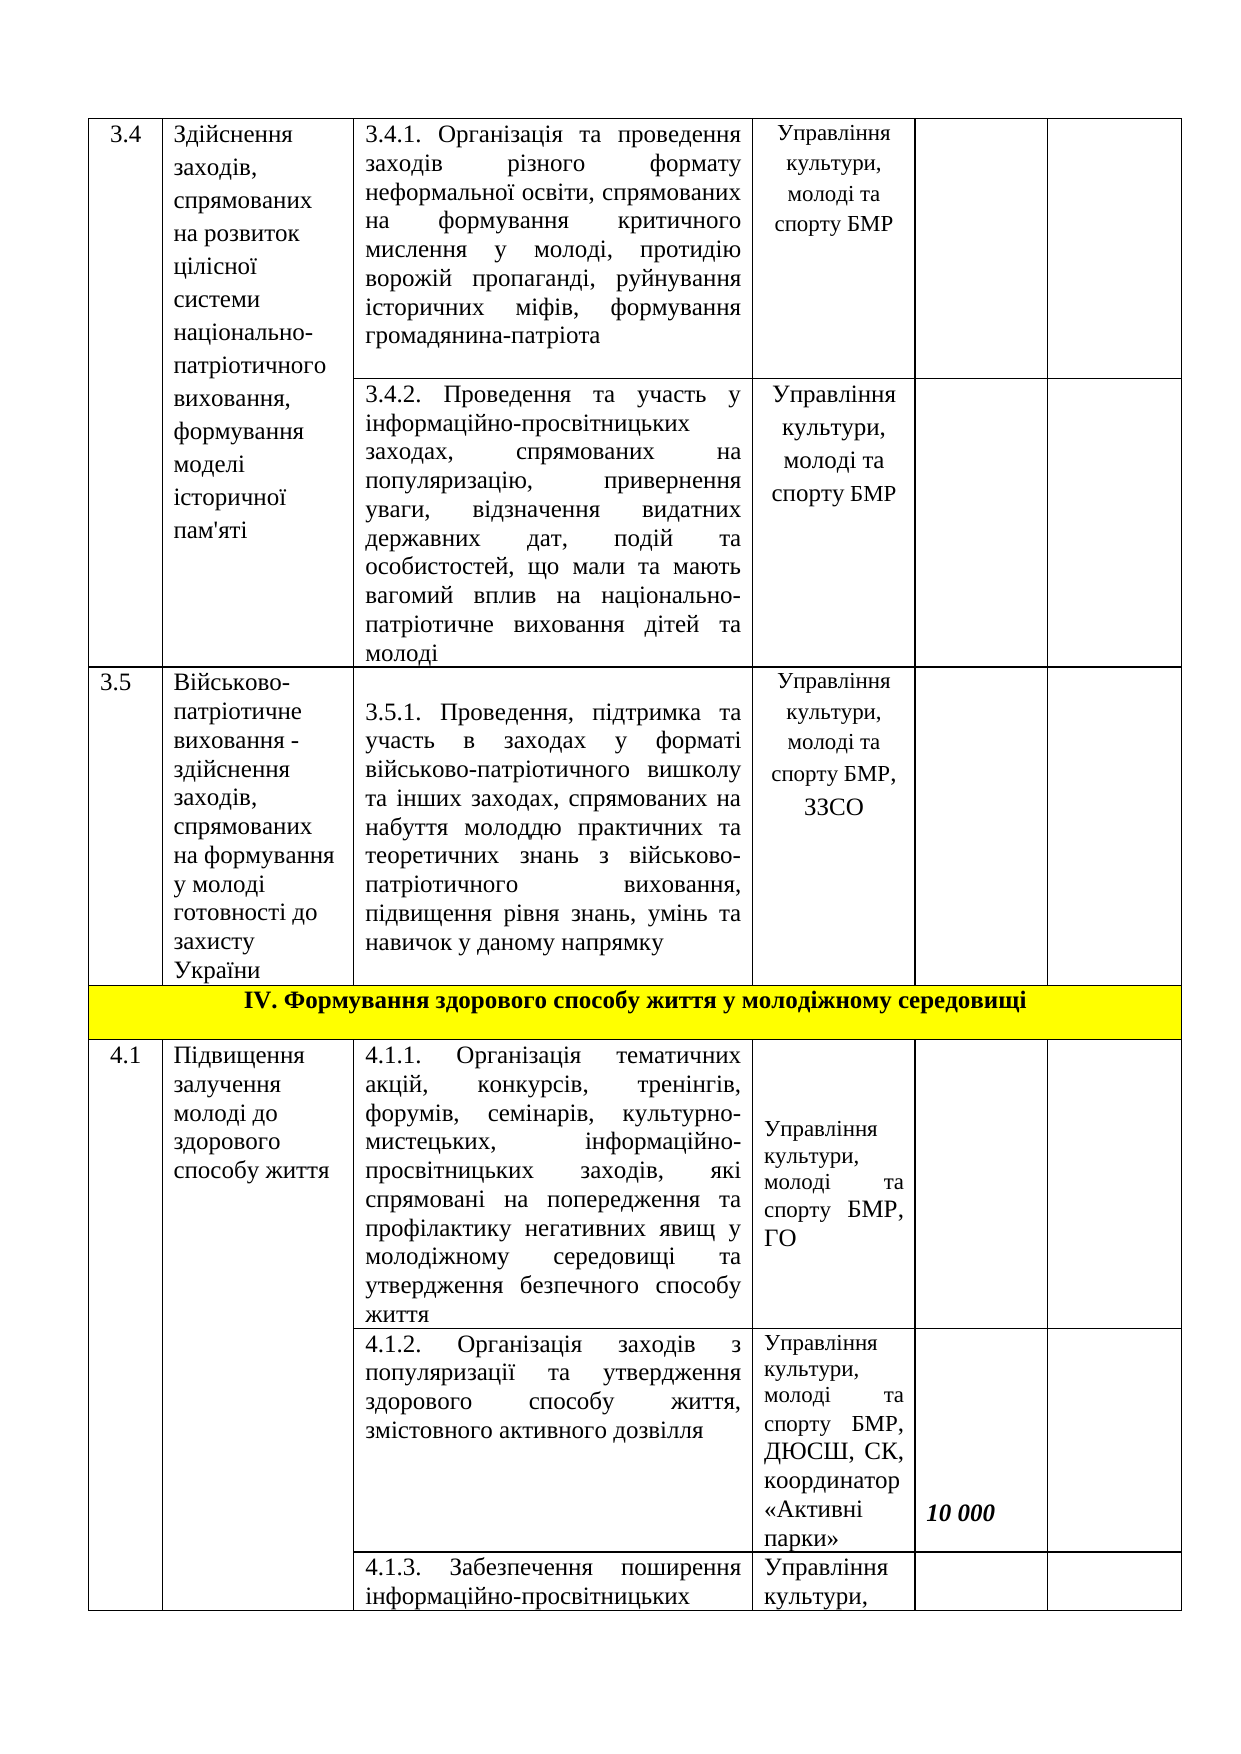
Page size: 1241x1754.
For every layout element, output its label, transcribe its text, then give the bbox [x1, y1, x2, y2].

table_cell ІV. Формування здорового способу життя у молодіжному середовищі [89, 986, 1181, 1039]
table_cell 4.1.3. Забезпечення поширення інформаційно-просвітницьких [354, 1553, 752, 1610]
table_cell 3.4 [89, 119, 162, 666]
table_cell Управління культури, молоді та спорту БМР, ДЮСШ, CК, координатор «Активні парки» [753, 1329, 914, 1551]
table_cell [916, 668, 1047, 984]
table_cell 3.5 [89, 668, 162, 984]
table_cell 4.1 [89, 1040, 162, 1610]
table_cell [916, 379, 1047, 666]
table_cell [1048, 1040, 1181, 1328]
table_cell [1048, 119, 1181, 378]
table_cell Підвищення залучення молоді до здорового способу життя [163, 1040, 353, 1610]
table_cell Управління культури, молоді та спорту БМР, ГО [753, 1040, 914, 1328]
table_cell 3.4.2. Проведення та участь у інформаційно-просвітницьких заходах, спрямованих на популяризацію, привернення уваги, відзначення видатних державних дат, подій та особистостей, що мали та мають вагомий вплив на національно-патріотичне виховання дітей та молоді [354, 379, 752, 666]
table_cell Управління культури, молоді та спорту БМР [753, 379, 914, 666]
table_cell 10 000 [916, 1329, 1047, 1551]
table_cell 3.5.1. Проведення, підтримка та участь в заходах у форматі військово-патріотичного вишколу та інших заходах, спрямованих на набуття молоддю практичних та теоретичних знань з військово-патріотичного виховання, підвищення рівня знань, умінь та навичок у даному напрямку [354, 668, 752, 984]
table_cell Управління культури, молоді та спорту БМР [753, 119, 914, 378]
table_cell [1048, 379, 1181, 666]
table_cell [1048, 668, 1181, 984]
table_cell [1048, 1329, 1181, 1551]
table_cell [916, 1040, 1047, 1328]
table_cell Управління культури, [753, 1553, 914, 1610]
table_cell [916, 1553, 1047, 1610]
table_cell 3.4.1. Організація та проведення заходів різного формату неформальної освіти, спрямованих на формування критичного мислення у молоді, протидію ворожій пропаганді, руйнування історичних міфів, формування громадянина-патріота [354, 119, 752, 378]
table_cell [916, 119, 1047, 378]
table_cell 4.1.2. Організація заходів з популяризації та утвердження здорового способу життя, змістовного активного дозвілля [354, 1329, 752, 1551]
table_cell Здійснення заходів, спрямованих на розвиток цілісної системи національно-патріотичного виховання, формування моделі історичної пам'яті [163, 119, 353, 666]
table_cell Військово-патріотичне виховання - здійснення заходів, спрямованих на формування у молоді готовності до захисту України [163, 668, 353, 984]
table_cell [1048, 1553, 1181, 1610]
table_cell 4.1.1. Організація тематичних акцій, конкурсів, тренінгів, форумів, семінарів, культурно-мистецьких, інформаційно-просвітницьких заходів, які спрямовані на попередження та профілактику негативних явищ у молодіжному середовищі та утвердження безпечного способу життя [354, 1040, 752, 1328]
table_cell Управління культури, молоді та спорту БМР, ЗЗСO [753, 668, 914, 984]
